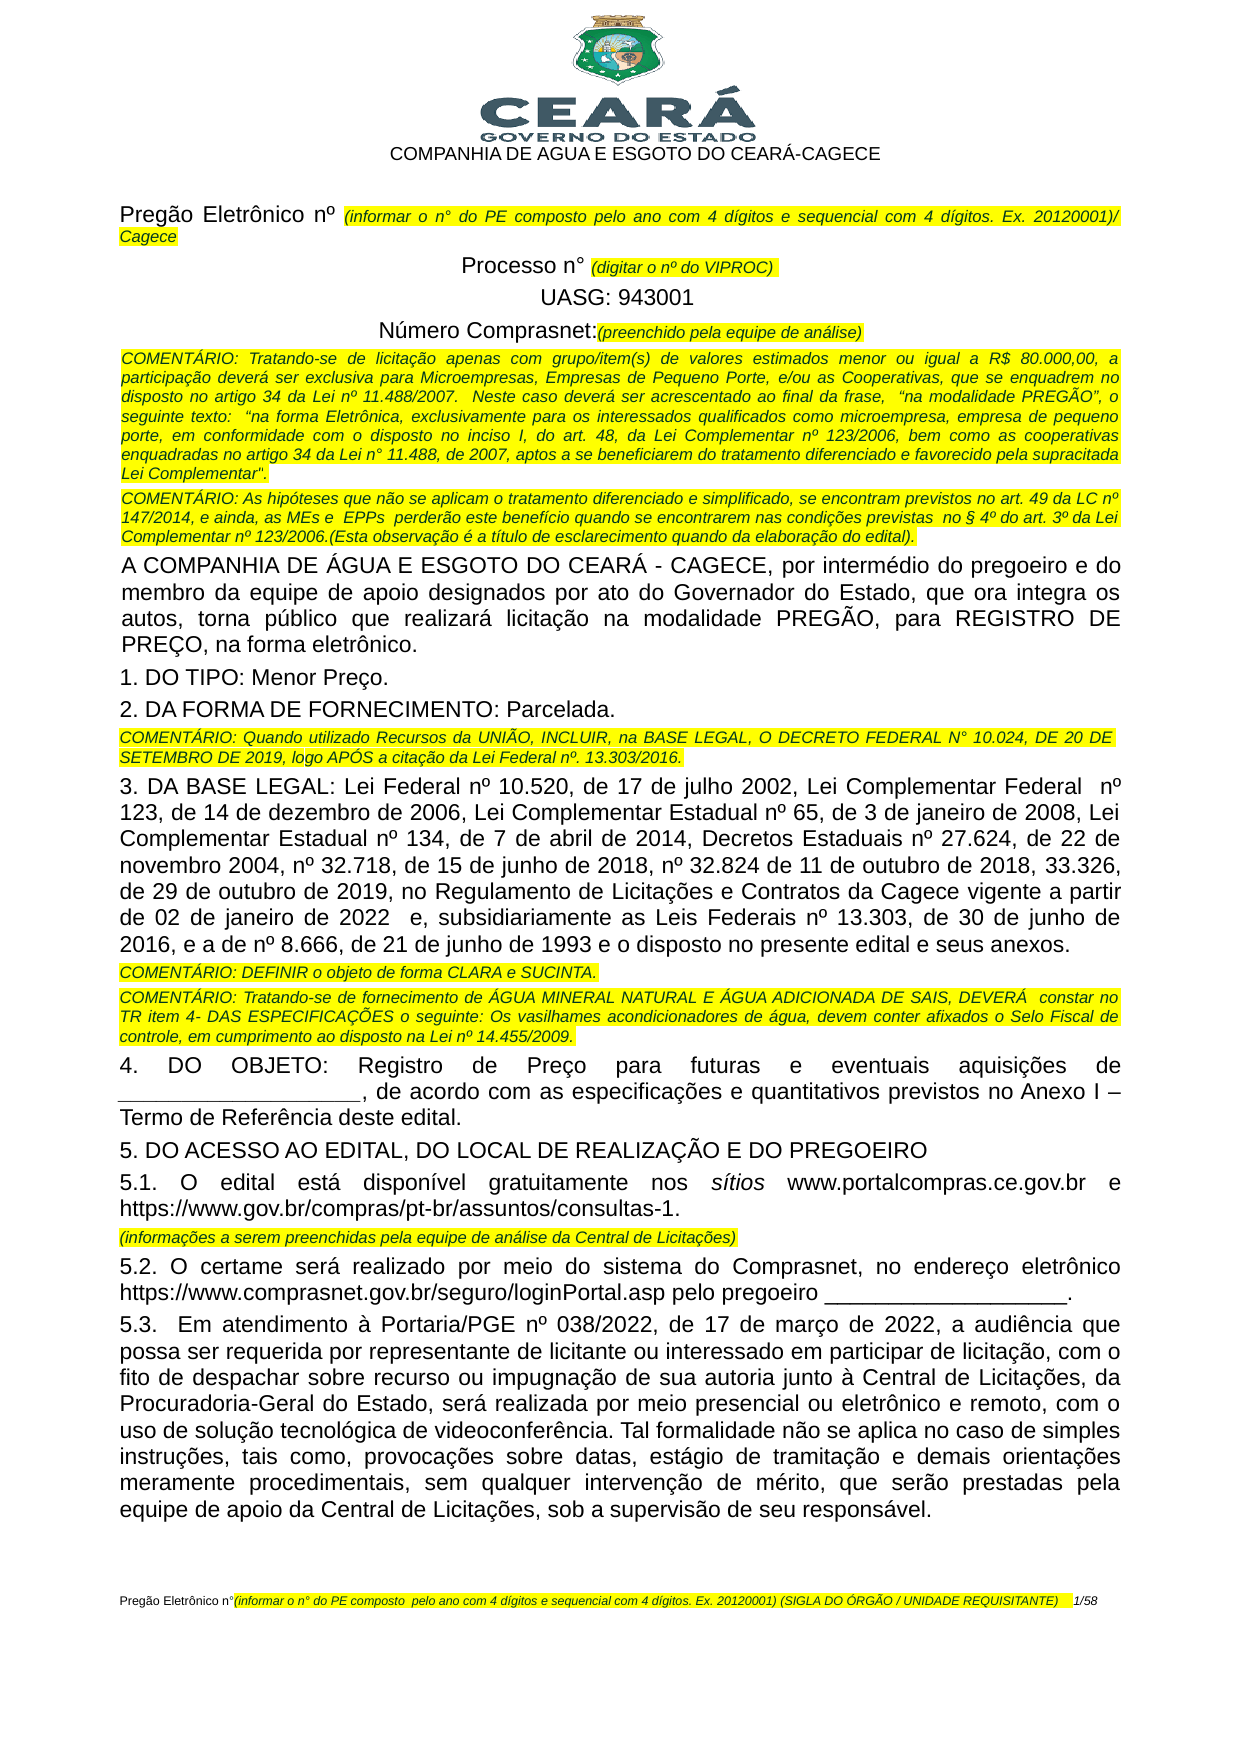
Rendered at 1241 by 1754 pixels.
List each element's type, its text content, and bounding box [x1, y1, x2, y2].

text A Companhia de Água e Esgoto do Ceará - Cagece, por intermédio do pregoeiro e do membro da equipe de apoio designados por ato do Governador do Estado, que ora integra os autos, torna público que realizará licitação na modalidade PREGÃO, para REGISTRO DE PREÇO, na forma eletrônico. [121, 552, 1121, 658]
text 2. DA FORMA DE FORNECIMENTO: Parcelada. [119, 696, 1121, 722]
text (informações a serem preenchidas pela equipe de análise da Central de Licitações) [119, 1227, 1121, 1247]
text 5.3. Em atendimento à Portaria/PGE nº 038/2022, de 17 de março de 2022, a audiência que possa ser requerida por representante de licitante ou interessado em participar de licitação, com o fito de despachar sobre recurso ou impugnação de sua autoria junto à Central de Licitações, da Procuradoria-Geral do Estado, será realizada por meio presencial ou eletrônico e remoto, com o uso de solução tecnológica de videoconferência. Tal formalidade não se aplica no caso de simples instruções, tais como, provocações sobre datas, estágio de tramitação e demais orientações meramente procedimentais, sem qualquer intervenção de mérito, que serão prestadas pela equipe de apoio da Central de Licitações, sob a supervisão de seu responsável. [119, 1311, 1121, 1522]
picture [454, 10, 783, 146]
text UASG: 943001 [119, 284, 1121, 311]
text Pregão Eletrônico nº (informar o n° do PE composto pelo ano com 4 dígitos e sequencial com 4 dígitos. Ex. 20120001)/ Cagece [119, 201, 1121, 246]
text 5.2. O certame será realizado por meio do sistema do Comprasnet, no endereço eletrônico https://www.comprasnet.gov.br/seguro/loginPortal.asp pelo pregoeiro ___________________. [119, 1253, 1121, 1305]
text Processo n° (digitar o nº do VIPROC) [119, 252, 1121, 278]
text 1. DO TIPO: Menor Preço. [119, 664, 1121, 690]
text 3. DA BASE LEGAL: Lei Federal nº 10.520, de 17 de julho 2002, Lei Complementar Federal nº 123, de 14 de dezembro de 2006, Lei Complementar Estadual nº 65, de 3 de janeiro de 2008, Lei Complementar Estadual nº 134, de 7 de abril de 2014, Decretos Estaduais nº 27.624, de 22 de novembro 2004, nº 32.718, de 15 de junho de 2018, nº 32.824 de 11 de outubro de 2018, 33.326, de 29 de outubro de 2019, no Regulamento de Licitações e Contratos da Cagece vigente a partir de 02 de janeiro de 2022 e, subsidiariamente as Leis Federais nº 13.303, de 30 de junho de 2016, e a de nº 8.666, de 21 de junho de 1993 e o disposto no presente edital e seus anexos. [119, 773, 1121, 957]
text COMENTÁRIO: Tratando-se de licitação apenas com grupo/item(s) de valores estimados menor ou igual a R$ 80.000,00, a participação deverá ser exclusiva para Microempresas, Empresas de Pequeno Porte, e/ou as Cooperativas, que se enquadrem no disposto no artigo 34 da Lei nº 11.488/2007. Neste caso deverá ser acrescentado ao final da frase, “na modalidade PREGÃO”, o seguinte texto: “na forma Eletrônica, exclusivamente para os interessados qualificados como microempresa, empresa de pequeno porte, em conformidade com o disposto no inciso I, do art. 48, da Lei Complementar nº 123/2006, bem como as cooperativas enquadradas no artigo 34 da Lei n° 11.488, de 2007, aptos a se beneficiarem do tratamento diferenciado e favorecido pela supracitada Lei Complementar". [121, 349, 1121, 483]
text COMENTÁRIO: Tratando-se de fornecimento de ÁGUA MINERAL NATURAL E ÁGUA ADICIONADA DE SAIS, DEVERÁ constar no TR item 4- DAS ESPECIFICAÇÕES o seguinte: Os vasilhames acondicionadores de água, devem conter afixados o Selo Fiscal de controle, em cumprimento ao disposto na Lei nº 14.455/2009. [119, 988, 1121, 1046]
text 5. DO ACESSO AO EDITAL, DO LOCAL DE REALIZAÇÃO E DO PREGOEIRO [119, 1137, 1121, 1163]
text Número Comprasnet:(preenchido pela equipe de análise) [121, 317, 1121, 343]
text 5.1. O edital está disponível gratuitamente nos sítios www.portalcompras.ce.gov.br e https://www.gov.br/compras/pt-br/assuntos/consultas-1. [119, 1169, 1121, 1222]
text 4. DO OBJETO: Registro de Preço para futuras e eventuais aquisições de ___________________, de acordo com as especificações e quantitativos previstos no Anexo I – Termo de Referência deste edital. [119, 1052, 1121, 1131]
text COMENTÁRIO: Quando utilizado Recursos da UNIÃO, INCLUIR, na BASE LEGAL, O DECRETO FEDERAL N° 10.024, DE 20 DE SETEMBRO DE 2019, logo APÓS a citação da Lei Federal nº. 13.303/2016. [119, 728, 1116, 767]
text COMENTÁRIO: DEFINIR o objeto de forma CLARA e SUCINTA. [119, 963, 1121, 982]
text COMENTÁRIO: As hipóteses que não se aplicam o tratamento diferenciado e simplificado, se encontram previstos no art. 49 da LC nº 147/2014, e ainda, as MEs e EPPs perderão este benefício quando se encontrarem nas condições previstas no § 4º do art. 3º da Lei Complementar nº 123/2006.(Esta observação é a título de esclarecimento quando da elaboração do edital). [121, 489, 1121, 546]
